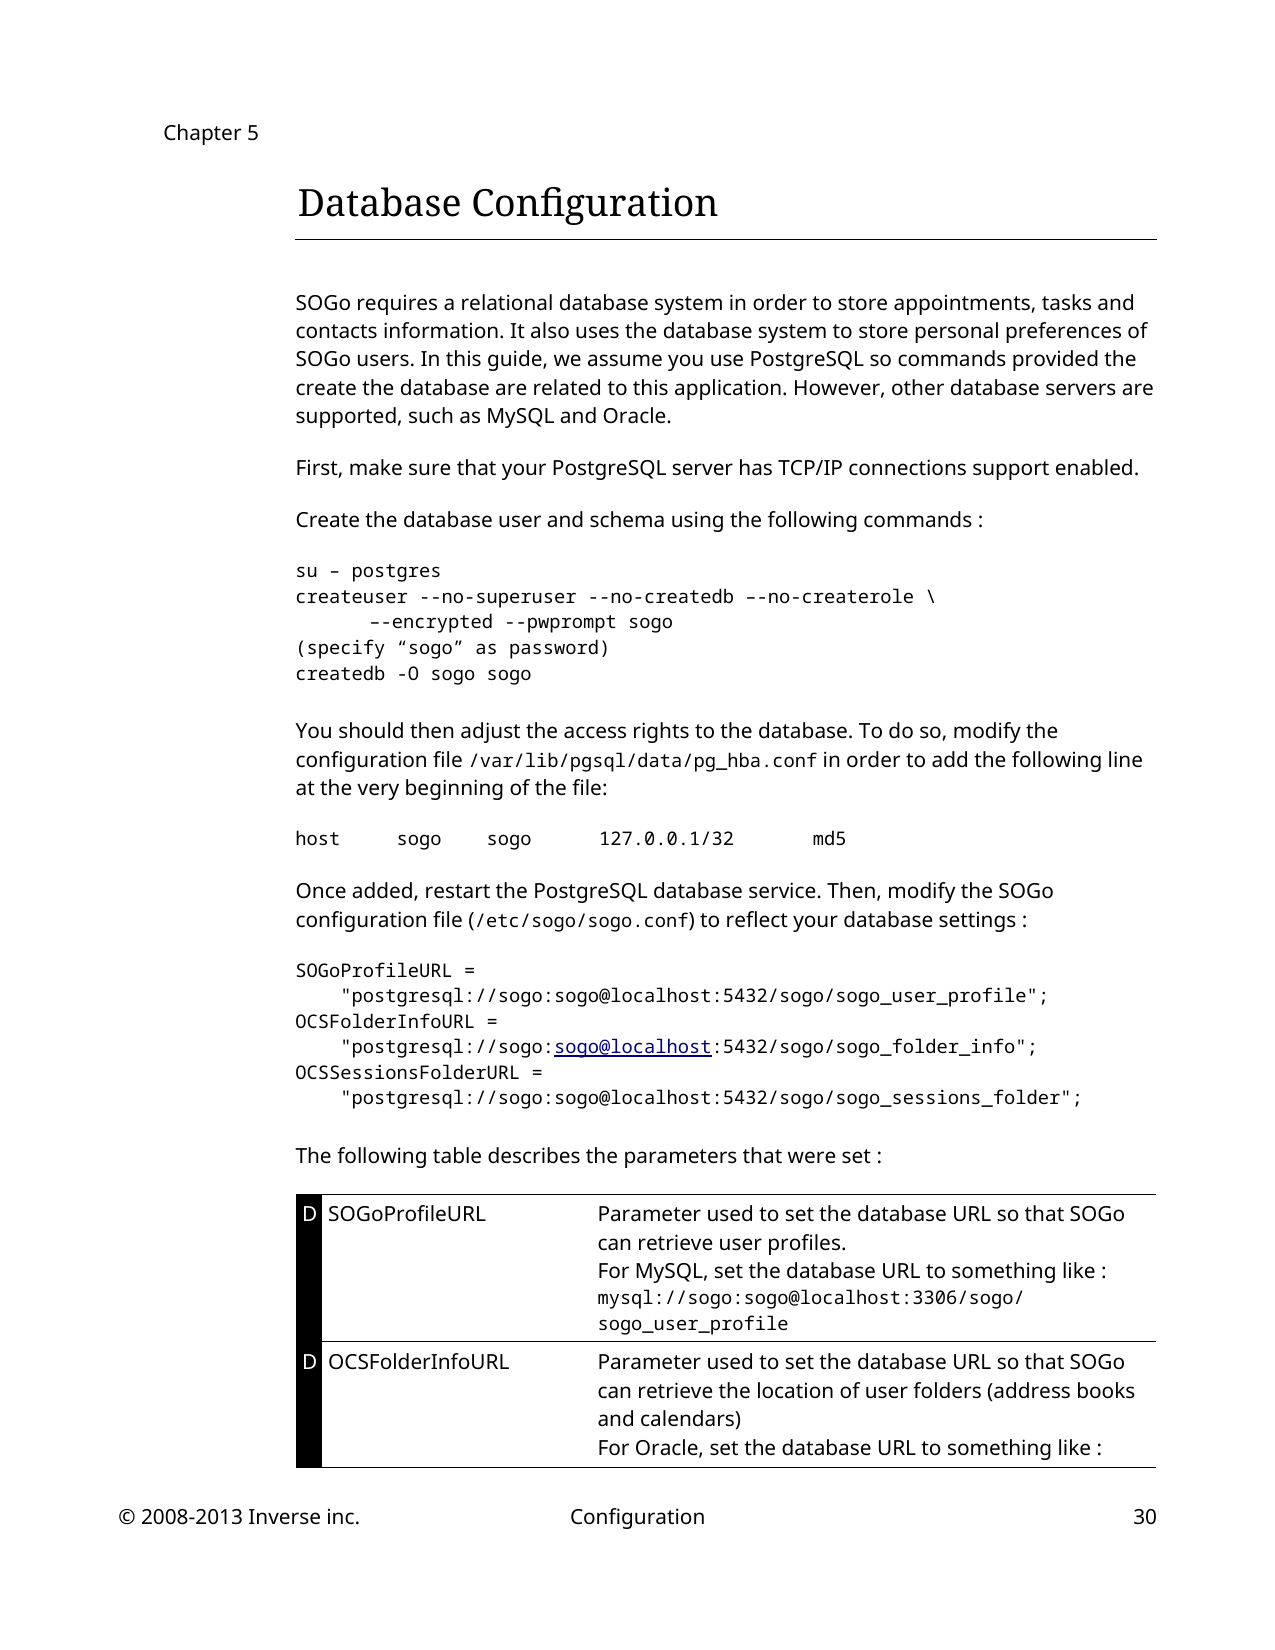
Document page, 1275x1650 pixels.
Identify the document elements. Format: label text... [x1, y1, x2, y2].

table_header SOGoProfileURL [322, 1195, 592, 1341]
table_header D [296, 1195, 322, 1341]
table_cell D [296, 1342, 322, 1467]
table_cell Parameter used to set the database URL so that SOGo can retrieve the location of user folders (address books and calendars) For Oracle, set the database URL to something like : [592, 1342, 1156, 1467]
subtitle Database Configuration [295, 176, 1157, 239]
text The following table describes the parameters that were set : [295, 1141, 1157, 1170]
table_header Parameter used to set the database URL so that SOGo can retrieve user profiles. For MySQL, set the database URL to something like : mysql://sogo:sogo@localhost:3306/sogo/sogo_user_profile [592, 1195, 1156, 1341]
text OCSSessionsFolderURL = "postgresql://sogo:sogo@localhost:5432/sogo/sogo_sessions_folder"; [295, 1059, 1157, 1110]
text (specify “sogo” as password) [295, 634, 1157, 660]
text Create the database user and schema using the following commands : [295, 506, 1157, 534]
text OCSFolderInfoURL = "postgresql://sogo:sogo@localhost:5432/sogo/sogo_folder_info"; [295, 1008, 1157, 1059]
text SOGo requires a relational database system in order to store appointments, tasks and contacts information. It also uses the database system to store personal preferences of SOGo users. In this guide, we assume you use PostgreSQL so commands provided the create the database are related to this application. However, other database servers are supported, such as MySQL and Oracle. [295, 288, 1157, 430]
text host sogo sogo 127.0.0.1/32 md5 [295, 826, 1157, 851]
text createuser --no-superuser --no-createdb –-no-createrole \ –-encrypted --pwprompt sogo [295, 583, 1157, 634]
table_cell OCSFolderInfoURL [322, 1342, 592, 1467]
text You should then adjust the access rights to the database. To do so, modify the configuration file /var/lib/pgsql/data/pg_hba.conf in order to add the following line at the very beginning of the file: [295, 717, 1157, 802]
text su – postgres [295, 558, 1157, 583]
text createdb -O sogo sogo [295, 660, 1157, 685]
text SOGoProfileURL = "postgresql://sogo:sogo@localhost:5432/sogo/sogo_user_profile"; [295, 957, 1157, 1008]
text First, make sure that your PostgreSQL server has TCP/IP connections support enabled. [295, 453, 1157, 482]
text Once added, restart the PostgreSQL database service. Then, modify the SOGo configuration file (/etc/sogo/sogo.conf) to reflect your database settings : [295, 877, 1157, 933]
